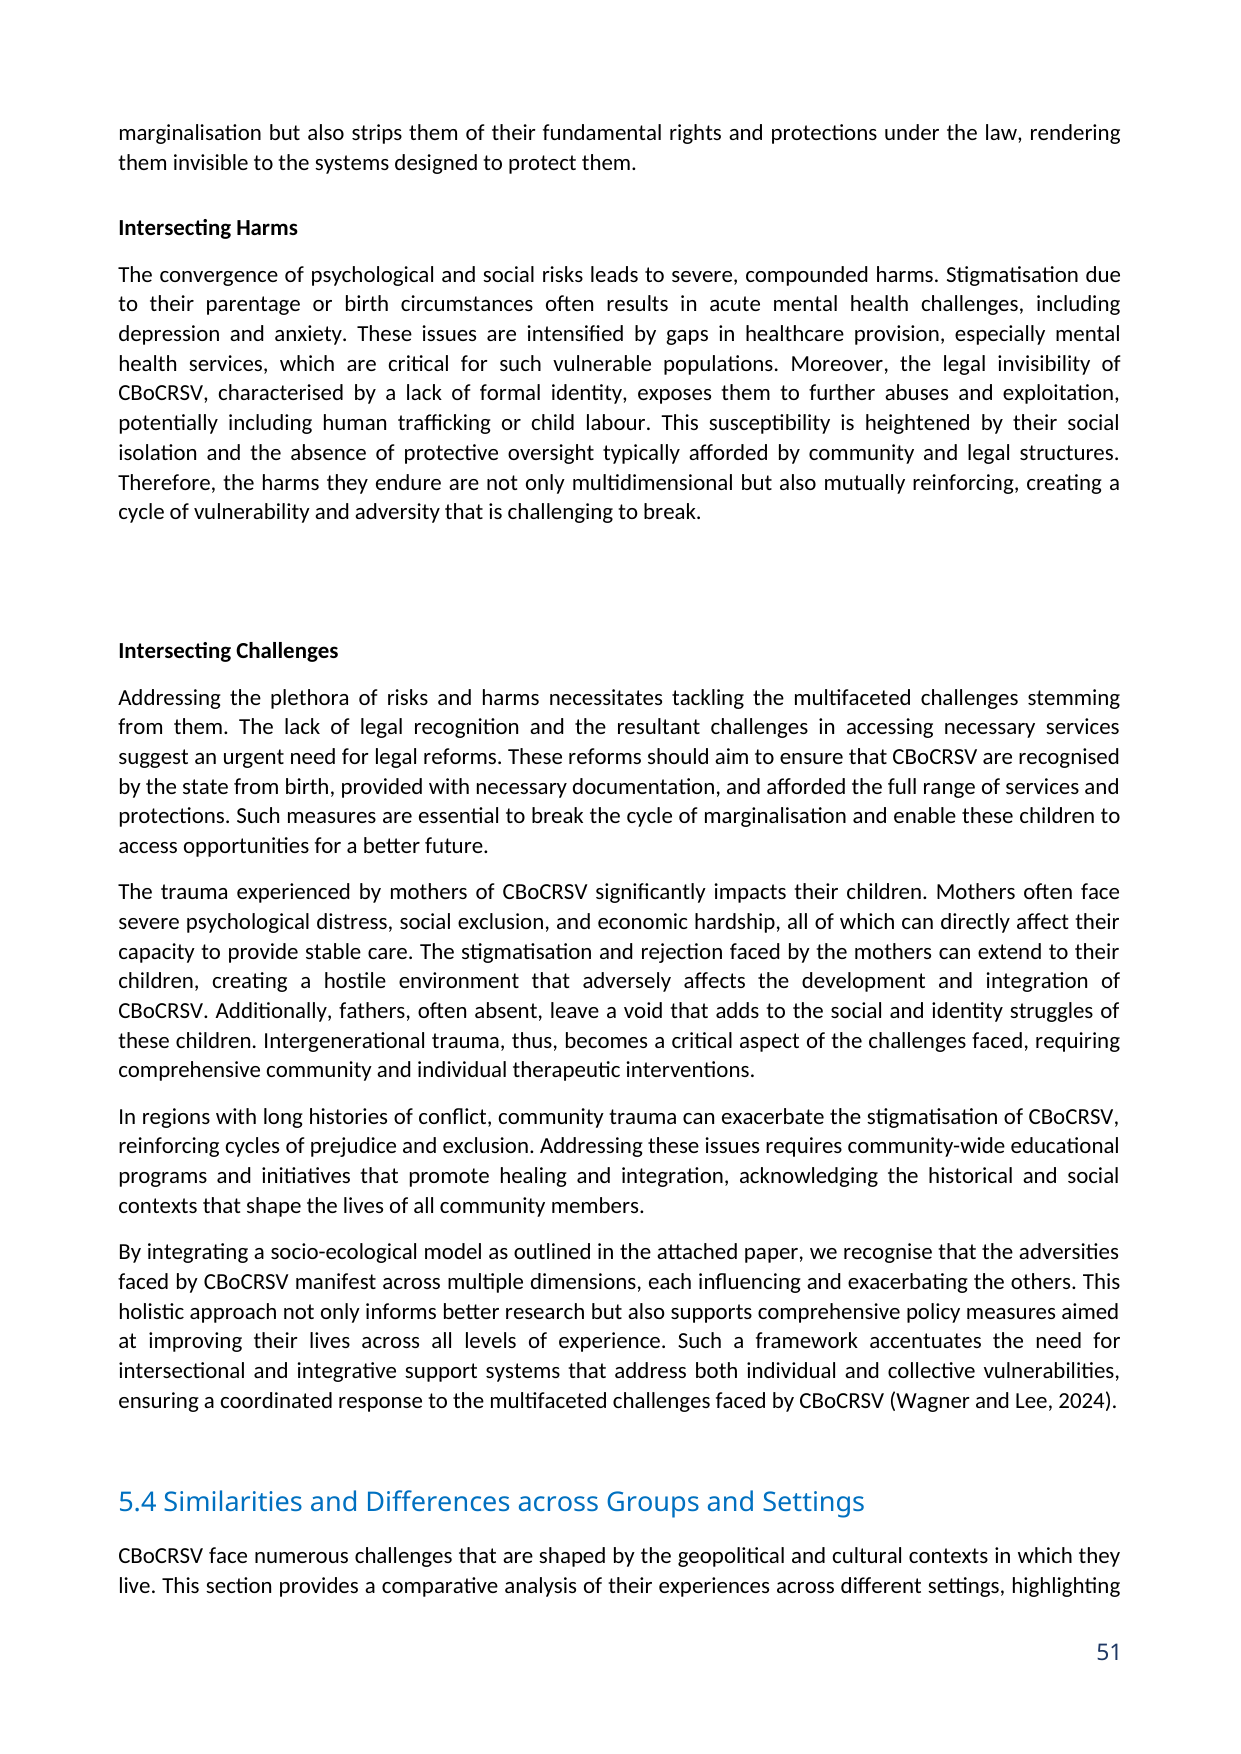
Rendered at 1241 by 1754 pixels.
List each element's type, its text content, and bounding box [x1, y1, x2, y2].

text In regions with long histories of conflict, community trauma can exacerbate the stigmatisation of CBoCRSV, reinforcing cycles of prejudice and exclusion. Addressing these issues requires community-wide educational programs and initiatives that promote healing and integration, acknowledging the historical and social contexts that shape the lives of all community members. [118, 1102, 1122, 1219]
text The trauma experienced by mothers of CBoCRSV significantly impacts their children. Mothers often face severe psychological distress, social exclusion, and economic hardship, all of which can directly affect their capacity to provide stable care. The stigmatisation and rejection faced by the mothers can extend to their children, creating a hostile environment that adversely affects the development and integration of CBoCRSV. Additionally, fathers, often absent, leave a void that adds to the social and identity struggles of these children. Intergenerational trauma, thus, becomes a critical aspect of the challenges faced, requiring comprehensive community and individual therapeutic interventions. [118, 877, 1122, 1084]
subtitle 5.4 Similarities and Differences across Groups and Settings [118, 1483, 1122, 1519]
text By integrating a socio-ecological model as outlined in the attached paper, we recognise that the adversities faced by CBoCRSV manifest across multiple dimensions, each influencing and exacerbating the others. This holistic approach not only informs better research but also supports comprehensive policy measures aimed at improving their lives across all levels of experience. Such a framework accentuates the need for intersectional and integrative support systems that address both individual and collective vulnerabilities, ensuring a coordinated response to the multifaceted challenges faced by CBoCRSV (Wagner and Lee, 2024). [118, 1237, 1122, 1414]
text The convergence of psychological and social risks leads to severe, compounded harms. Stigmatisation due to their parentage or birth circumstances often results in acute mental health challenges, including depression and anxiety. These issues are intensified by gaps in healthcare provision, especially mental health services, which are critical for such vulnerable populations. Moreover, the legal invisibility of CBoCRSV, characterised by a lack of formal identity, exposes them to further abuses and exploitation, potentially including human trafficking or child labour. This susceptibility is heightened by their social isolation and the absence of protective oversight typically afforded by community and legal structures. Therefore, the harms they endure are not only multidimensional but also mutually reinforcing, creating a cycle of vulnerability and adversity that is challenging to break. [118, 260, 1122, 525]
text marginalisation but also strips them of their fundamental rights and protections under the law, rendering them invisible to the systems designed to protect them. [118, 118, 1122, 176]
text Intersecting Harms [118, 213, 1122, 241]
text Intersecting Challenges [118, 636, 1122, 664]
text CBoCRSV face numerous challenges that are shaped by the geopolitical and cultural contexts in which they live. This section provides a comparative analysis of their experiences across different settings, highlighting [118, 1541, 1122, 1599]
text Addressing the plethora of risks and harms necessitates tackling the multifaceted challenges stemming from them. The lack of legal recognition and the resultant challenges in accessing necessary services suggest an urgent need for legal reforms. These reforms should aim to ensure that CBoCRSV are recognised by the state from birth, provided with necessary documentation, and afforded the full range of services and protections. Such measures are essential to break the cycle of marginalisation and enable these children to access opportunities for a better future. [118, 683, 1122, 859]
